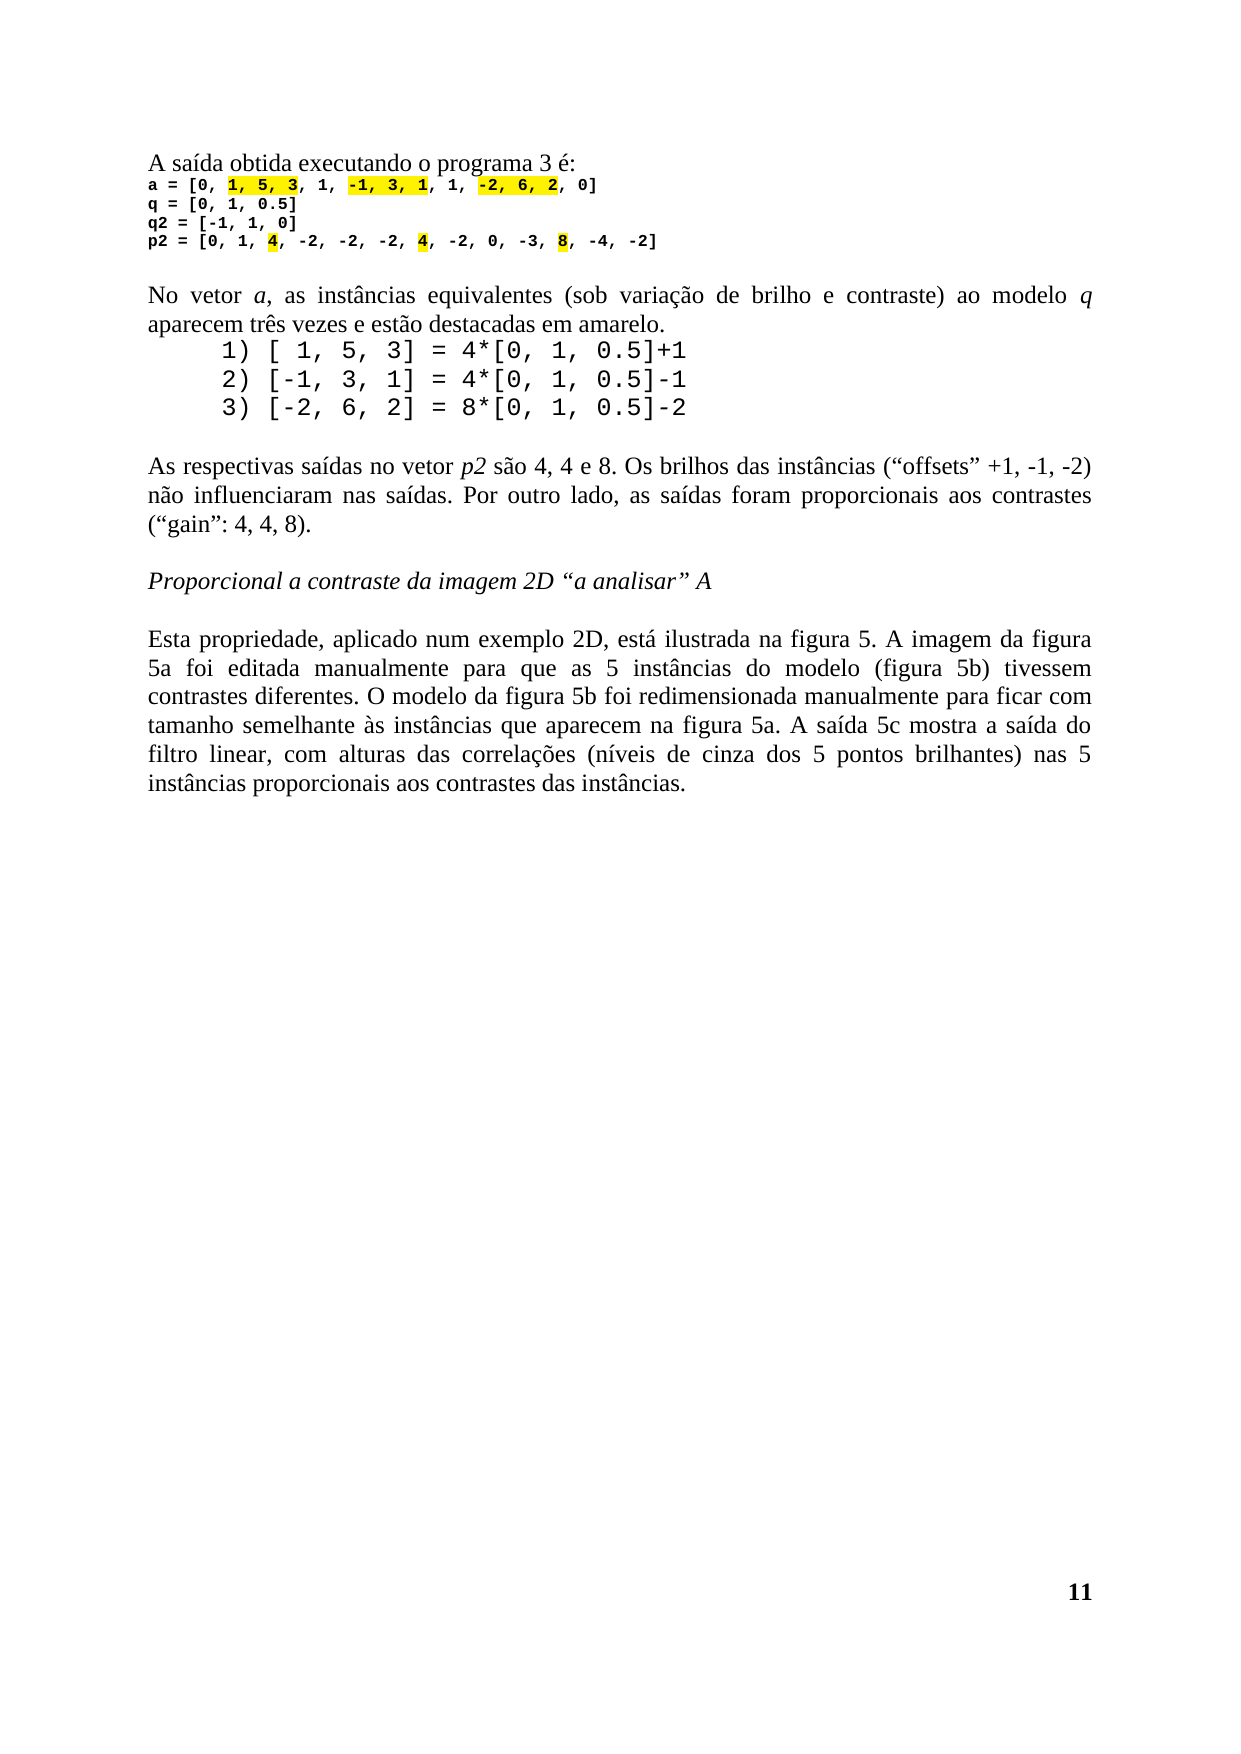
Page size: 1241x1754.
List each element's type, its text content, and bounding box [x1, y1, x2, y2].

text p2 = [0, 1, 4, -2, -2, -2, 4, -2, 0, -3, 8, -4, -2] [148, 233, 1092, 252]
text No vetor a, as instâncias equivalentes (sob variação de brilho e contraste) ao modelo q aparecem três vezes e estão destacadas em amarelo. [148, 281, 1092, 338]
text Proporcional a contraste da imagem 2D “a analisar” A [148, 566, 1092, 595]
text As respectivas saídas no vetor p2 são 4, 4 e 8. Os brilhos das instâncias (“offsets” +1, -1, -2) não influenciaram nas saídas. Por outro lado, as saídas foram proporcionais aos contrastes (“gain”: 4, 4, 8). [148, 451, 1092, 538]
text q2 = [-1, 1, 0] [148, 214, 1092, 233]
text q = [0, 1, 0.5] [148, 195, 1092, 214]
text 3) [-2, 6, 2] = 8*[0, 1, 0.5]-2 [148, 395, 1092, 423]
text Esta propriedade, aplicado num exemplo 2D, está ilustrada na figura 5. A imagem da figura 5a foi editada manualmente para que as 5 instâncias do modelo (figura 5b) tivessem contrastes diferentes. O modelo da figura 5b foi redimensionada manualmente para ficar com tamanho semelhante às instâncias que aparecem na figura 5a. A saída 5c mostra a saída do filtro linear, com alturas das correlações (níveis de cinza dos 5 pontos brilhantes) nas 5 instâncias proporcionais aos contrastes das instâncias. [148, 624, 1092, 796]
text A saída obtida executando o programa 3 é: [148, 148, 1092, 176]
text a = [0, 1, 5, 3, 1, -1, 3, 1, 1, -2, 6, 2, 0] [148, 176, 1092, 195]
text 2) [-1, 3, 1] = 4*[0, 1, 0.5]-1 [148, 366, 1092, 395]
text 1) [ 1, 5, 3] = 4*[0, 1, 0.5]+1 [148, 338, 1092, 366]
